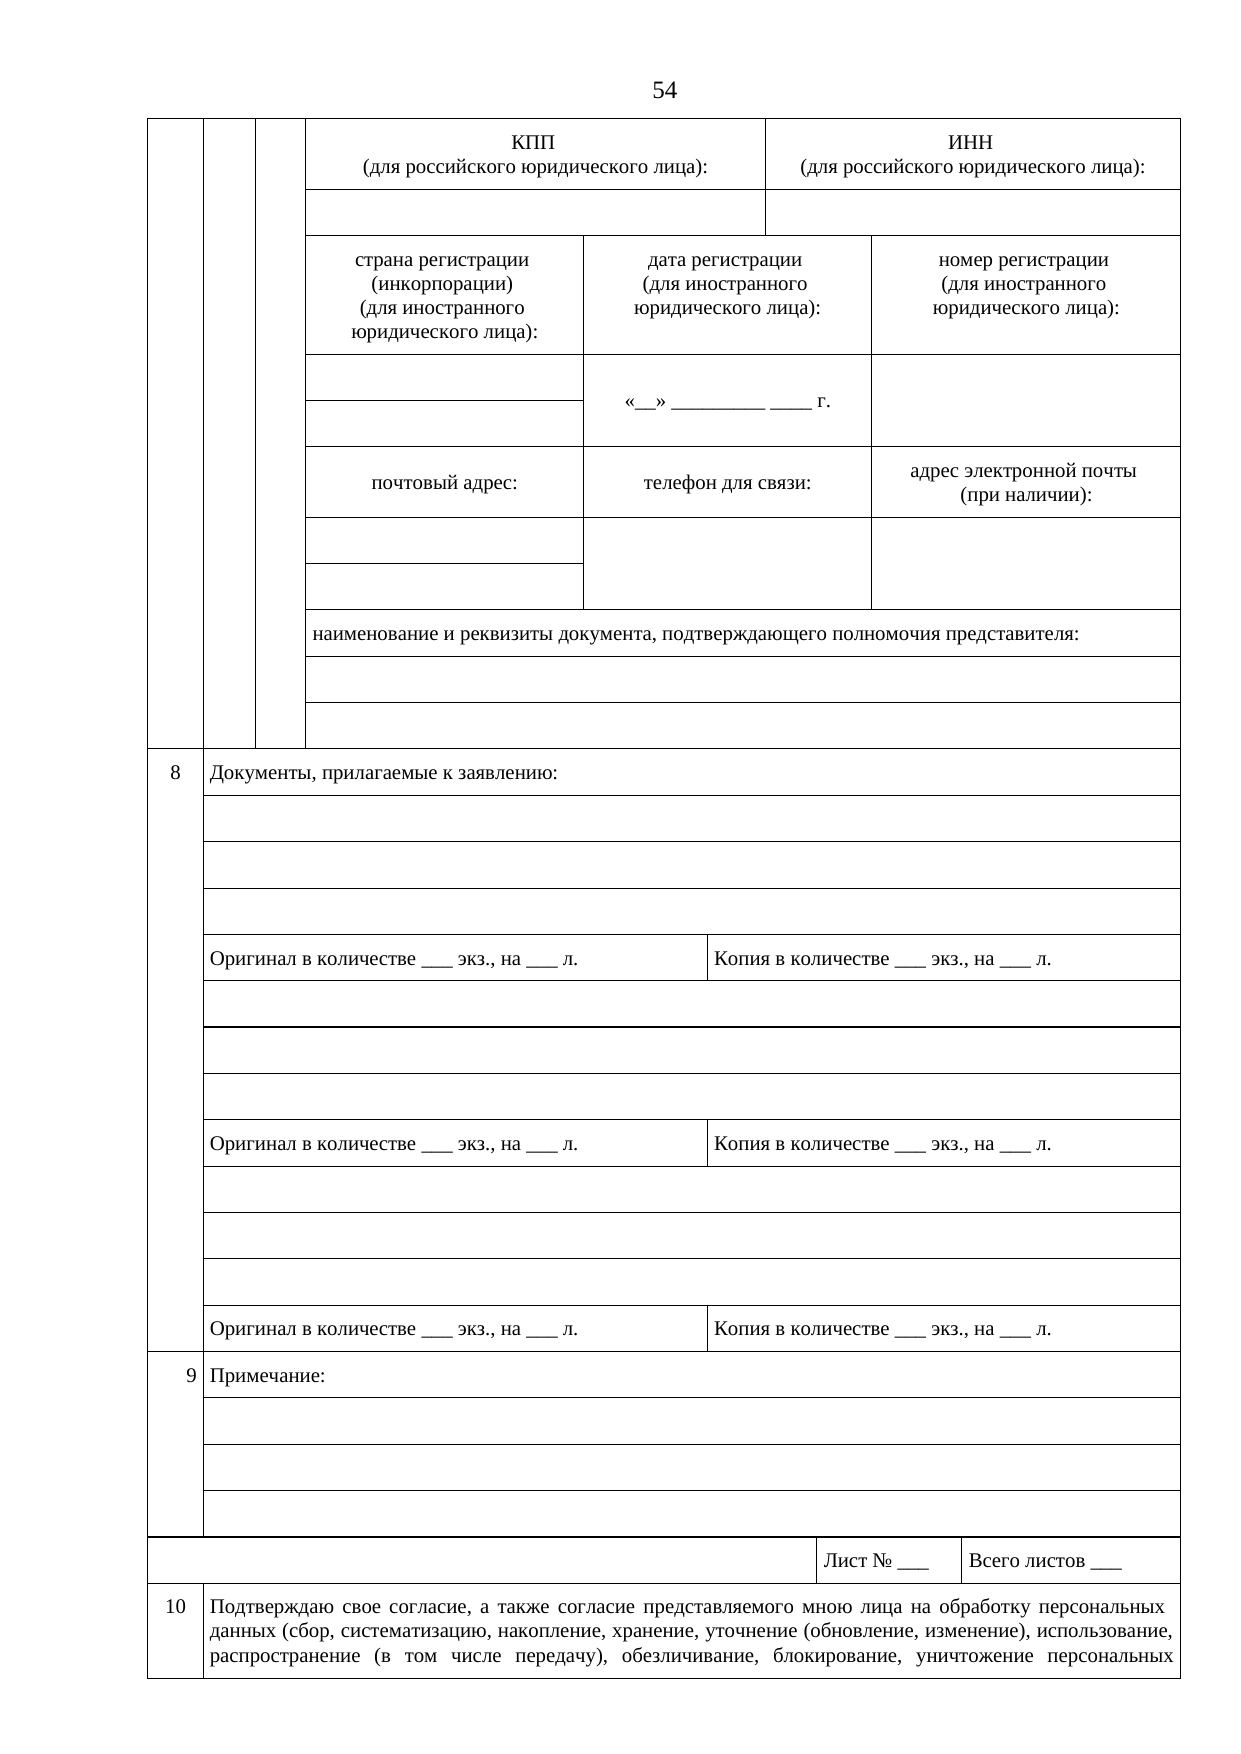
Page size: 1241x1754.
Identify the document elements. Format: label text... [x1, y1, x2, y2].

table_cell Копия в количестве ___ экз., на ___ л. [708, 1306, 1180, 1351]
table_cell наименование и реквизиты документа, подтверждающего полномочия представителя: [306, 610, 1180, 656]
table_cell дата регистрации (для иностранного юридического лица): [584, 236, 871, 353]
table_cell [306, 355, 583, 400]
table_cell [204, 1491, 1180, 1536]
table_cell [306, 564, 583, 609]
table_cell [204, 1259, 1180, 1304]
table_cell [204, 796, 1180, 841]
table_cell [204, 889, 1180, 934]
table_cell Подтверждаю свое согласие, а также согласие представляемого мною лица на обработку персональных данных (сбор, систематизацию, накопление, хранение, уточнение (обновление, изменение), использование, распространение (в том числе передачу), обезличивание, блокирование, уничтожение персональных [204, 1584, 1180, 1678]
table_cell адрес электронной почты (при наличии): [872, 447, 1180, 517]
table_cell [148, 1538, 816, 1583]
table_cell Оригинал в количестве ___ экз., на ___ л. [204, 935, 707, 980]
table_cell страна регистрации (инкорпорации) (для иностранного юридического лица): [306, 236, 583, 353]
table_cell [204, 981, 1180, 1026]
table_cell [204, 1398, 1180, 1444]
table_cell 9 [148, 1352, 203, 1536]
table_cell [204, 1167, 1180, 1212]
table_cell ИНН (для российского юридического лица): [766, 119, 1180, 188]
table_cell телефон для связи: [584, 447, 871, 517]
table_cell [306, 518, 583, 563]
table_cell [306, 657, 1180, 702]
table_cell [204, 1028, 1180, 1073]
table_cell [204, 1074, 1180, 1119]
table_cell 8 [148, 749, 203, 1351]
table_cell [256, 119, 305, 748]
table_cell Копия в количестве ___ экз., на ___ л. [708, 935, 1180, 980]
table_cell Документы, прилагаемые к заявлению: [204, 749, 1180, 795]
table_cell Оригинал в количестве ___ экз., на ___ л. [204, 1120, 707, 1166]
table_cell Лист № ___ [817, 1538, 961, 1583]
table_cell [204, 1213, 1180, 1258]
table_cell [204, 1445, 1180, 1490]
table_cell КПП (для российского юридического лица): [306, 119, 765, 188]
table_cell 10 [148, 1584, 203, 1678]
table_cell [872, 355, 1180, 446]
table_cell [584, 518, 871, 609]
table_cell «__» _________ ____ г. [584, 355, 871, 446]
table_cell [306, 401, 583, 446]
table_cell номер регистрации (для иностранного юридического лица): [872, 236, 1180, 353]
table_cell [148, 119, 203, 748]
table_cell [204, 842, 1180, 887]
table_cell [306, 703, 1180, 748]
table_cell [766, 190, 1180, 235]
table_cell [204, 119, 255, 748]
table_cell Всего листов ___ [962, 1538, 1180, 1583]
table_cell почтовый адрес: [306, 447, 583, 517]
table_cell [872, 518, 1180, 609]
table_cell Примечание: [204, 1352, 1180, 1397]
table_cell Оригинал в количестве ___ экз., на ___ л. [204, 1306, 707, 1351]
table_cell [306, 190, 765, 235]
table_cell Копия в количестве ___ экз., на ___ л. [708, 1120, 1180, 1166]
